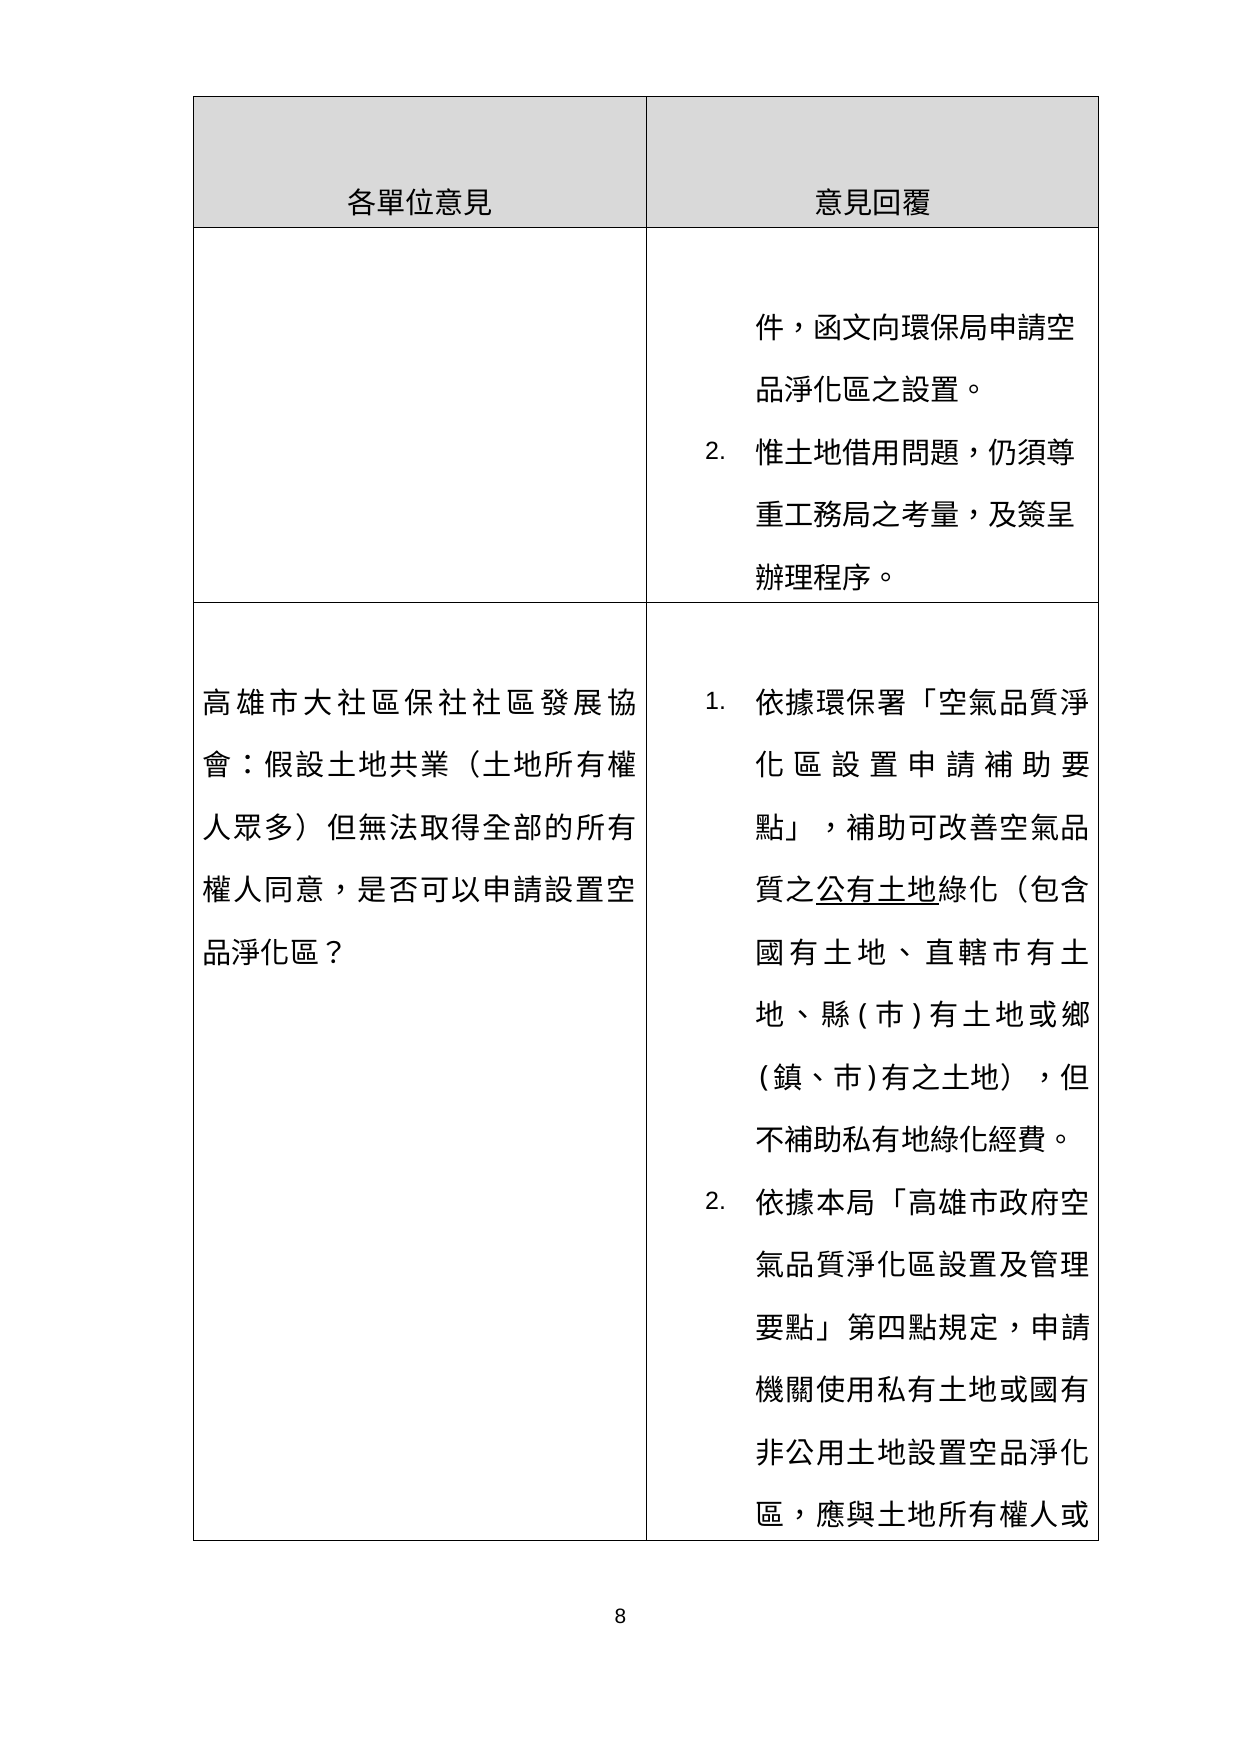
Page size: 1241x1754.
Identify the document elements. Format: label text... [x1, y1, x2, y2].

table_cell 依據環保署「空氣品質淨化區設置申請補助要點」，補助可改善空氣品質之公有土地綠化（包含國有土地、直轄巿有土地、縣(巿)有土地或鄉(鎮、巿)有之土地），但不補助私有地綠化經費。 依據本局「高雄市政府空氣品質淨化區設置及管理要點」第四點規定，申請機關使用私有土地或國有非公用土地設置空品淨化區，應與土地所有權人或 [647, 603, 1098, 1540]
table_header 各單位意見 [194, 97, 646, 227]
table_cell 件，函文向環保局申請空品淨化區之設置。 惟土地借用問題，仍須尊重工務局之考量，及簽呈辦理程序。 [647, 228, 1098, 602]
table_header 意見回覆 [647, 97, 1098, 227]
table_cell 高雄市大社區保社社區發展協會：假設土地共業（土地所有權人眾多）但無法取得全部的所有權人同意，是否可以申請設置空品淨化區？ [194, 603, 646, 1540]
table_cell [194, 228, 646, 602]
